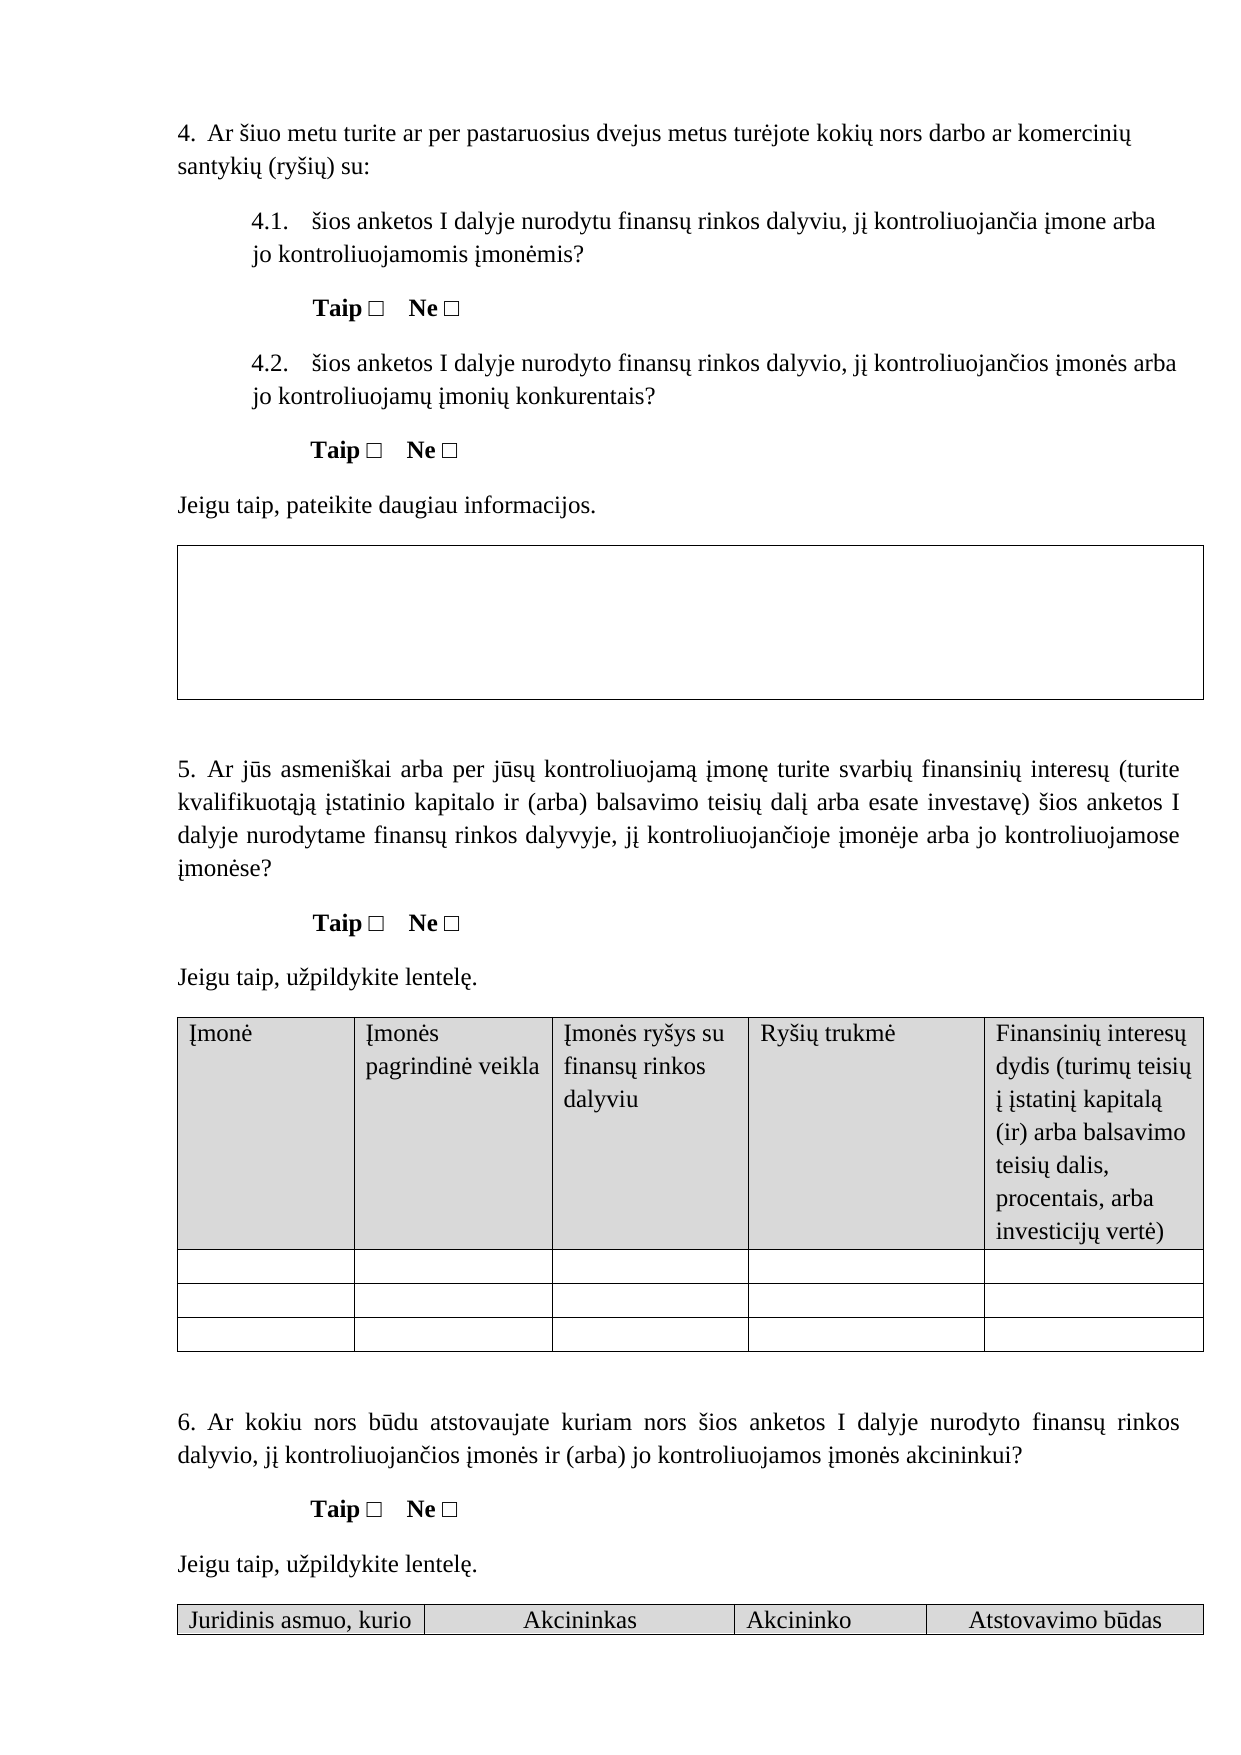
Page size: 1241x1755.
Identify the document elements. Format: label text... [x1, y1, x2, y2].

table_header Įmonės pagrindinė veikla [355, 1018, 552, 1249]
text Taip □ Ne □ [252, 436, 1181, 464]
text 6. Ar kokiu nors būdu atstovaujate kuriam nors šios anketos I dalyje nurodyto finansų rinkos dalyvio, jį kontroliuojančios įmonės ir (arba) jo kontroliuojamos įmonės akcininkui? [177, 1407, 1181, 1469]
table_cell [178, 1250, 354, 1283]
table_cell [985, 1284, 1203, 1317]
table_cell [355, 1318, 552, 1351]
table_header Atstovavimo būdas [927, 1605, 1203, 1633]
text 5. Ar jūs asmeniškai arba per jūsų kontroliuojamą įmonę turite svarbių finansinių interesų (turite kvalifikuotąją įstatinio kapitalo ir (arba) balsavimo teisių dalį arba esate investavę) šios anketos I dalyje nurodytame finansų rinkos dalyvyje, jį kontroliuojančioje įmonėje arba jo kontroliuojamose įmonėse? [177, 754, 1181, 882]
text Jeigu taip, pateikite daugiau informacijos. [177, 490, 1181, 519]
table_header Įmonės ryšys su finansų rinkos dalyviu [553, 1018, 748, 1249]
table_cell [985, 1250, 1203, 1283]
table_header Juridinis asmuo, kurio [178, 1605, 424, 1633]
table_cell [178, 1318, 354, 1351]
text Jeigu taip, užpildykite lentelę. [177, 1549, 1181, 1578]
table_cell [355, 1284, 552, 1317]
table_header Ryšių trukmė [749, 1018, 984, 1249]
text Taip □ Ne □ [310, 1494, 1181, 1523]
table_header Įmonė [178, 1018, 354, 1249]
table_header [178, 546, 1203, 698]
table_cell [553, 1250, 748, 1283]
table_cell [553, 1284, 748, 1317]
table_cell [355, 1250, 552, 1283]
table_cell [749, 1318, 984, 1351]
table_cell [749, 1250, 984, 1283]
table_header Finansinių interesų dydis (turimų teisių į įstatinį kapitalą (ir) arba balsavimo teisių dalis, procentais, arba investicijų vertė) [985, 1018, 1203, 1249]
text 4.1. šios anketos I dalyje nurodytu finansų rinkos dalyviu, jį kontroliuojančia įmone arba jo kontroliuojamomis įmonėmis? [251, 206, 1181, 267]
table_cell [553, 1318, 748, 1351]
text 4. Ar šiuo metu turite ar per pastaruosius dvejus metus turėjote kokių nors darbo ar komercinių santykių (ryšių) su: [177, 118, 1181, 180]
table_header Akcininko [735, 1605, 926, 1633]
table_cell [749, 1284, 984, 1317]
table_cell [178, 1284, 354, 1317]
table_header Akcininkas [425, 1605, 734, 1633]
text Jeigu taip, užpildykite lentelę. [177, 962, 1181, 991]
text Taip □ Ne □ [252, 908, 1181, 936]
text Taip □ Ne □ [252, 293, 1181, 322]
table_cell [985, 1318, 1203, 1351]
text 4.2. šios anketos I dalyje nurodyto finansų rinkos dalyvio, jį kontroliuojančios įmonės arba jo kontroliuojamų įmonių konkurentais? [251, 348, 1181, 410]
